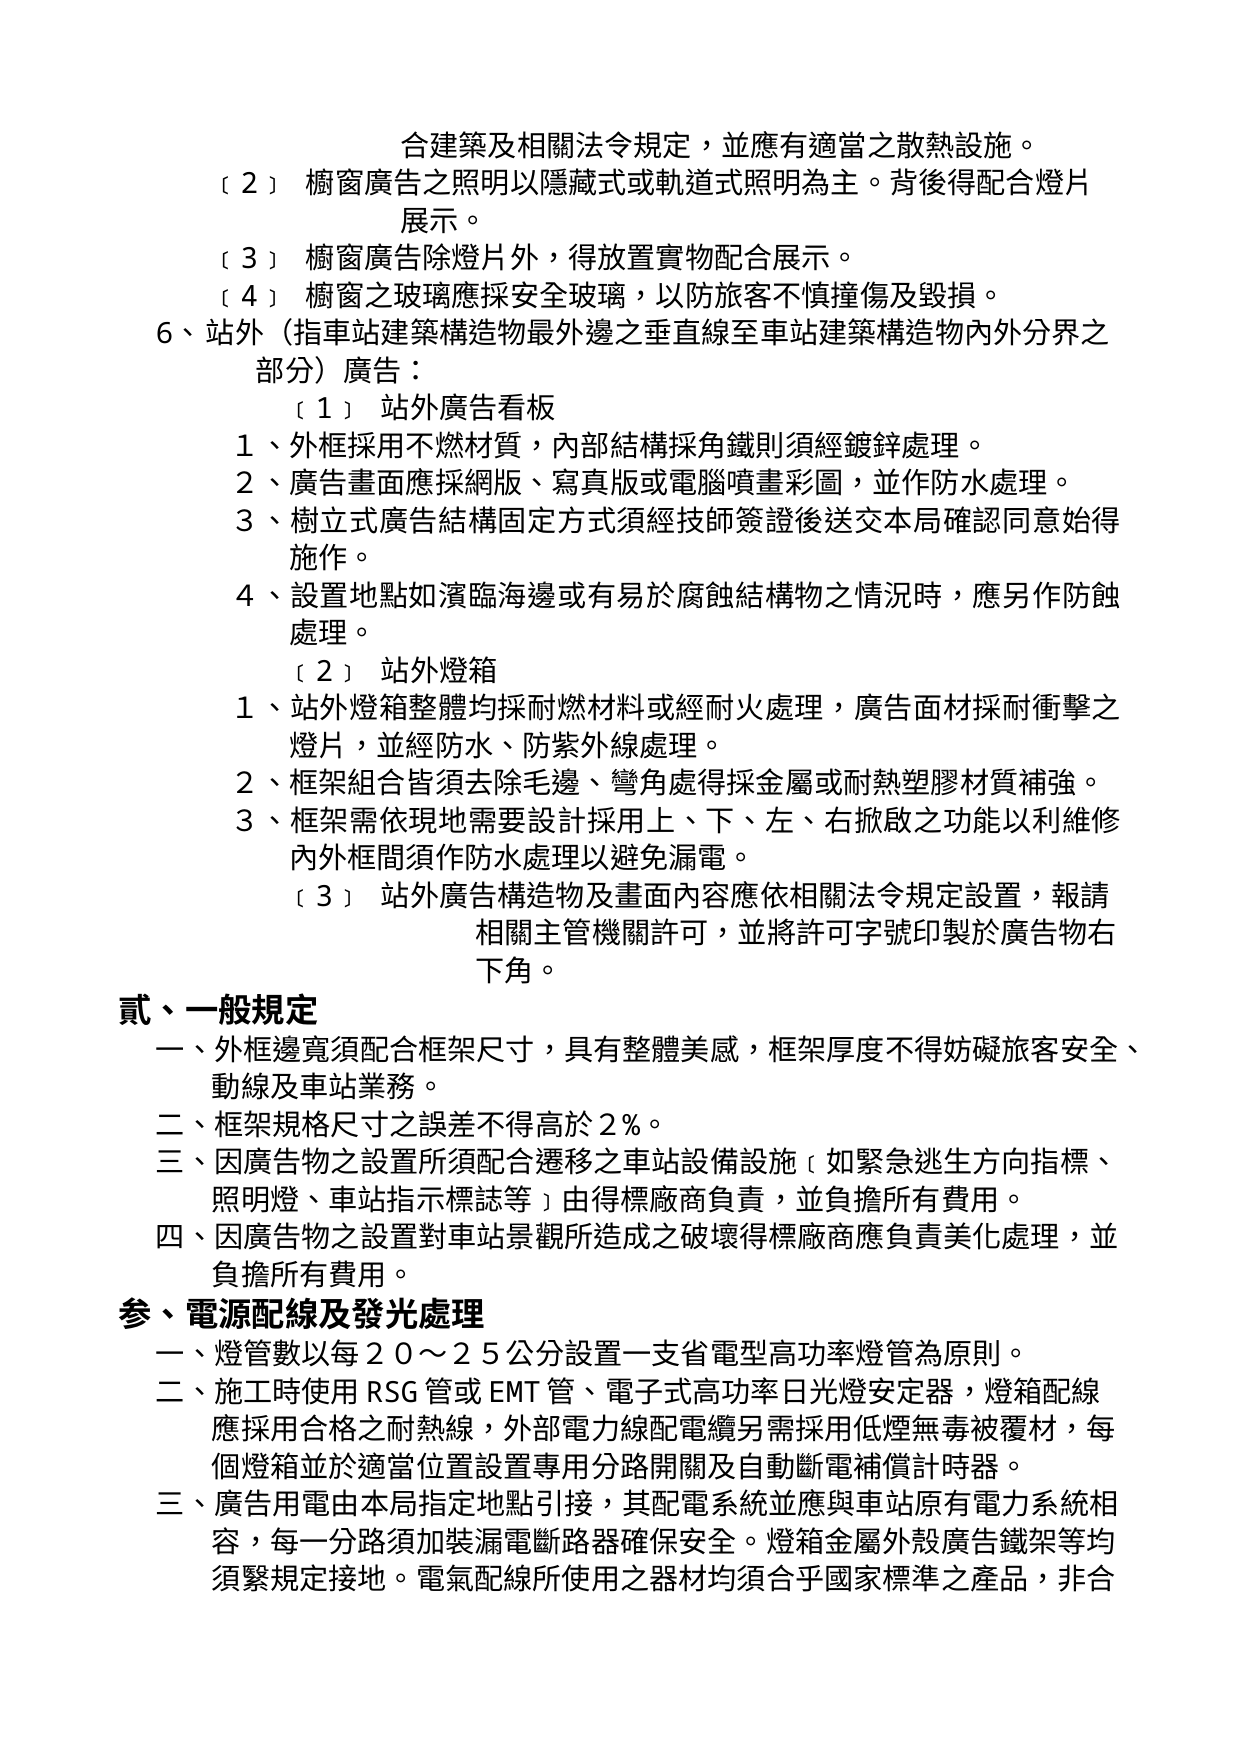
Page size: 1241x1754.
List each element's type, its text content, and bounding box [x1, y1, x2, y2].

text 四、因廣告物之設置對車站景觀所造成之破壞得標廠商應負責美化處理，並負擔所有費用。 [156, 1218, 1122, 1293]
list 站外廣告看板 [286, 389, 1122, 426]
text 一、外框邊寬須配合框架尺寸，具有整體美感，框架厚度不得妨礙旅客安全、動線及車站業務。 [156, 1030, 1122, 1105]
text １、站外燈箱整體均採耐燃材料或經耐火處理，廣告面材採耐衝擊之燈片，並經防水、防紫外線處理。 [231, 689, 1122, 764]
list 站外廣告構造物及畫面內容應依相關法令規定設置，報請相關主管機關許可，並將許可字號印製於廣告物右下角。 [286, 876, 1122, 989]
text ４、設置地點如濱臨海邊或有易於腐蝕結構物之情況時，應另作防蝕處理。 [231, 576, 1122, 651]
text 貳、一般規定 [118, 989, 1122, 1030]
text ２、廣告畫面應採網版、寫真版或電腦噴畫彩圖，並作防水處理。 [231, 464, 1122, 501]
list 合建築及相關法令規定，並應有適當之散熱設施。 [211, 126, 1122, 164]
text 一、燈管數以每２０～２５公分設置一支省電型高功率燈管為原則。 [156, 1334, 1122, 1372]
text 二、框架規格尺寸之誤差不得高於２%。 [156, 1105, 1122, 1143]
text ２、框架組合皆須去除毛邊、彎角處得採金屬或耐熱塑膠材質補強。 [231, 764, 1122, 801]
text ３、框架需依現地需要設計採用上、下、左、右掀啟之功能以利維修；內外框間須作防水處理以避免漏電。 [231, 801, 1122, 876]
text 二、施工時使用RSG管或EMT管、電子式高功率日光燈安定器，燈箱配線應採用合格之耐熱線，外部電力線配電纜另需採用低煙無毒被覆材，每個燈箱並於適當位置設置專用分路開關及自動斷電補償計時器。 [156, 1372, 1122, 1484]
list 站外燈箱 [286, 651, 1122, 689]
list 站外（指車站建築構造物最外邊之垂直線至車站建築構造物內外分界之部分）廣告： [156, 314, 1122, 389]
list 櫥窗廣告之照明以隱藏式或軌道式照明為主。背後得配合燈片展示。 [211, 164, 1122, 239]
list 櫥窗之玻璃應採安全玻璃，以防旅客不慎撞傷及毀損。 [211, 276, 1122, 314]
text ３、樹立式廣告結構固定方式須經技師簽證後送交本局確認同意始得施作。 [231, 501, 1122, 576]
text １、外框採用不燃材質，內部結構採角鐵則須經鍍鋅處理。 [231, 426, 1122, 464]
list 櫥窗廣告除燈片外，得放置實物配合展示。 [211, 239, 1122, 276]
text 参、電源配線及發光處理 [118, 1293, 1122, 1334]
text 三、廣告用電由本局指定地點引接，其配電系統並應與車站原有電力系統相容，每一分路須加裝漏電斷路器確保安全。燈箱金屬外殼廣告鐵架等均須繄規定接地。電氣配線所使用之器材均須合乎國家標準之產品，非合 [156, 1484, 1122, 1597]
text 三、因廣告物之設置所須配合遷移之車站設備設施﹝如緊急逃生方向指標、照明燈、車站指示標誌等﹞由得標廠商負責，並負擔所有費用。 [156, 1143, 1122, 1218]
